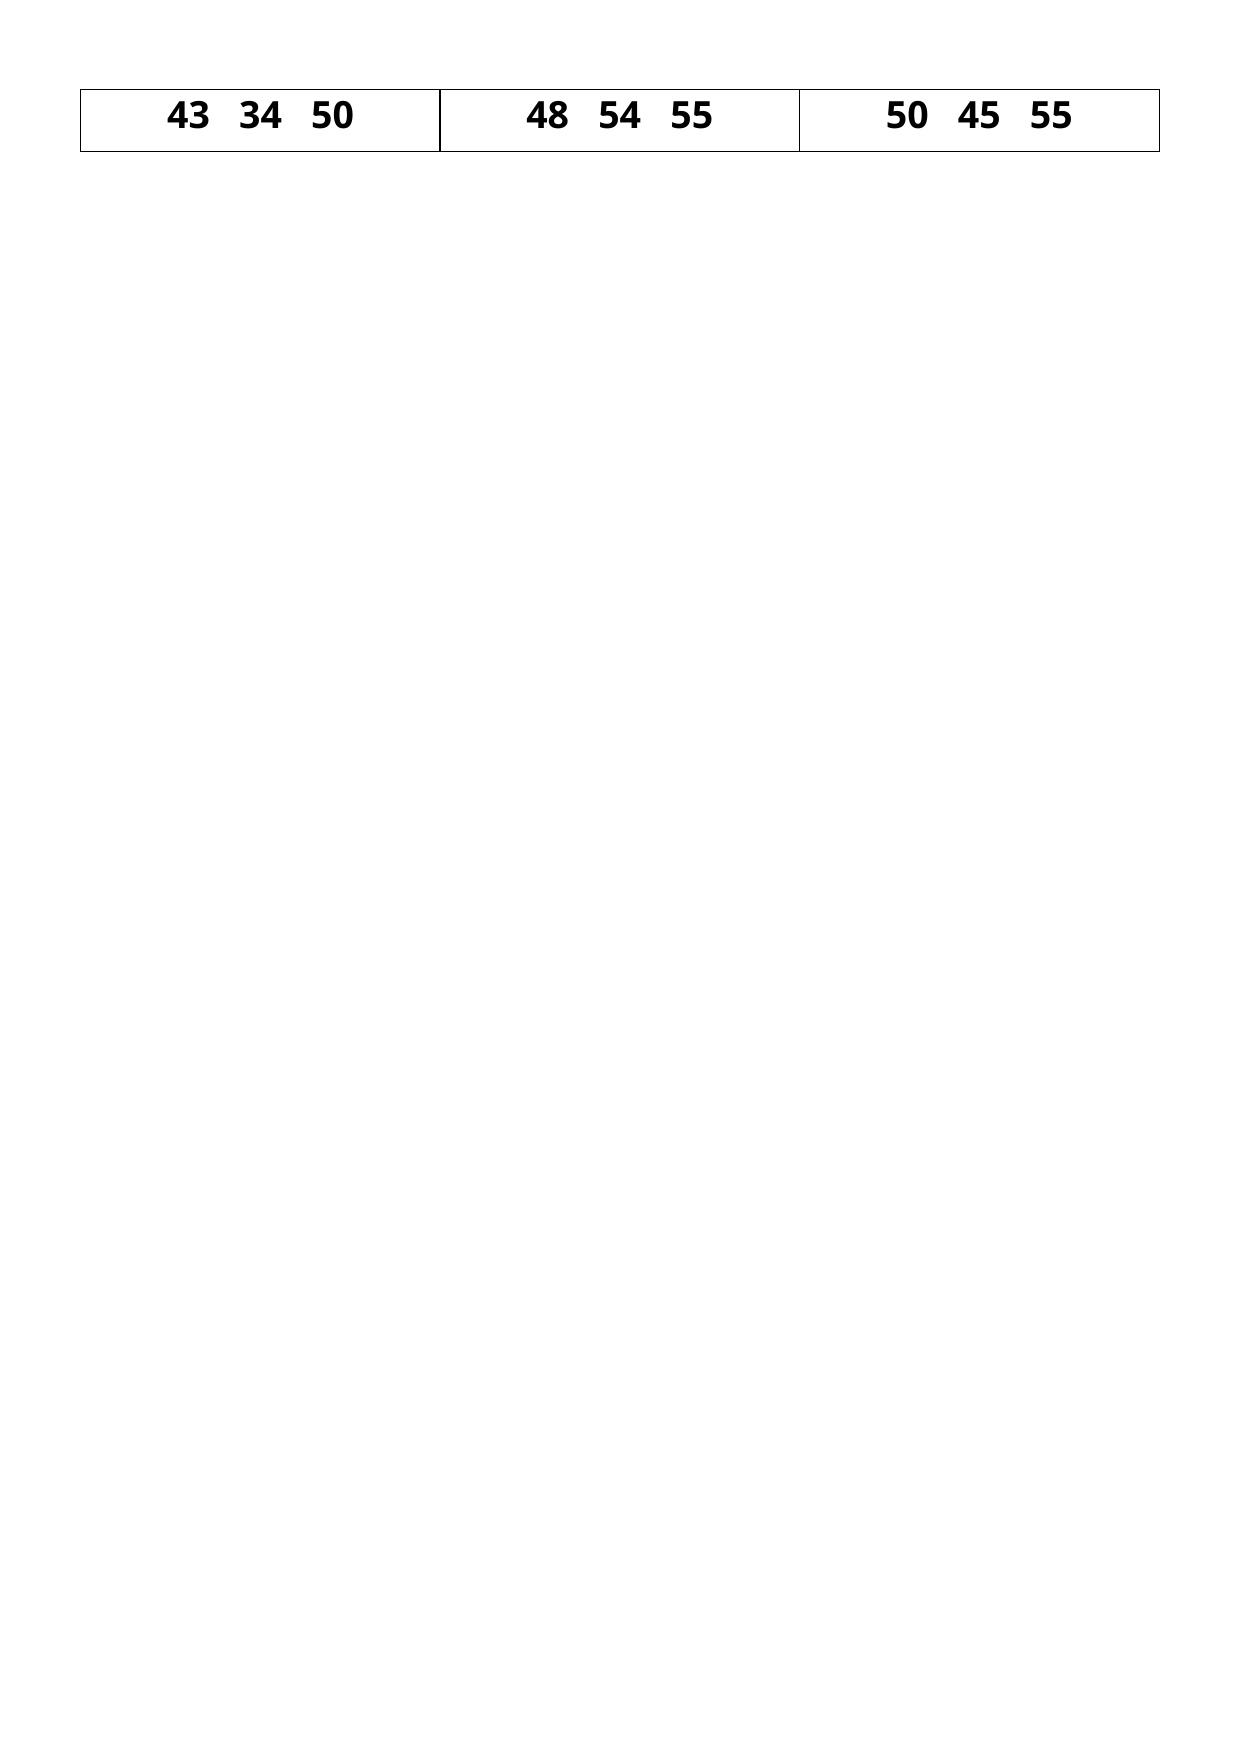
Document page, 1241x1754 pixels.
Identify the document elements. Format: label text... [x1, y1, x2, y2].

table_cell 43 34 50 [81, 90, 439, 151]
table_cell 50 45 55 [800, 90, 1159, 151]
table_cell 48 54 55 [441, 90, 799, 151]
